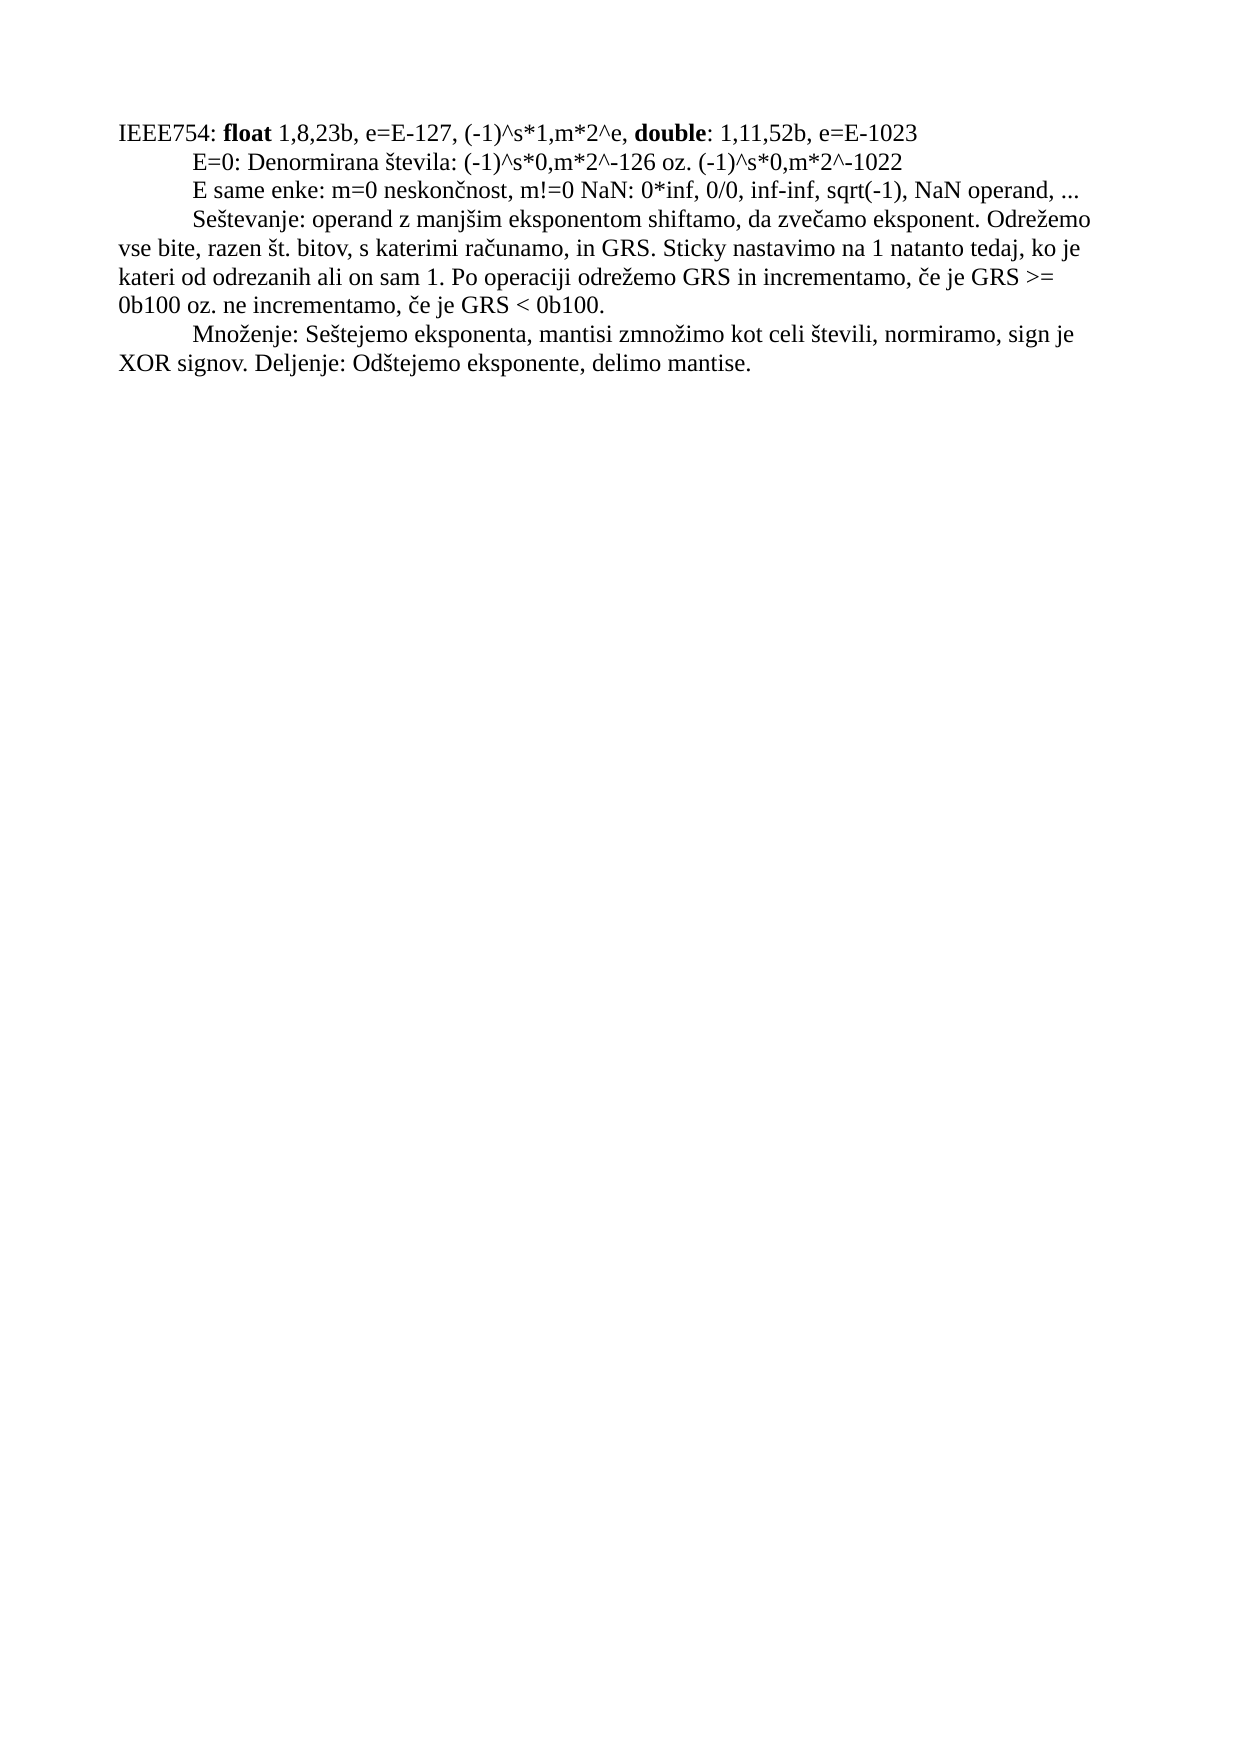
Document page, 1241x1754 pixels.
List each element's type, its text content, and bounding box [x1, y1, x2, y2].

text E same enke: m=0 neskončnost, m!=0 NaN: 0*inf, 0/0, inf-inf, sqrt(-1), NaN operand, ... [118, 176, 1122, 204]
text Množenje: Seštejemo eksponenta, mantisi zmnožimo kot celi števili, normiramo, sign je XOR signov. Deljenje: Odštejemo eksponente, delimo mantise. [118, 319, 1122, 377]
text Seštevanje: operand z manjšim eksponentom shiftamo, da zvečamo eksponent. Odrežemo vse bite, razen št. bitov, s katerimi računamo, in GRS. Sticky nastavimo na 1 natanto tedaj, ko je kateri od odrezanih ali on sam 1. Po operaciji odrežemo GRS in incrementamo, če je GRS >= 0b100 oz. ne incrementamo, če je GRS < 0b100. [118, 204, 1122, 319]
text IEEE754: float 1,8,23b, e=E-127, (-1)^s*1,m*2^e, double: 1,11,52b, e=E-1023 [118, 118, 1122, 147]
text E=0: Denormirana števila: (-1)^s*0,m*2^-126 oz. (-1)^s*0,m*2^-1022 [118, 147, 1122, 176]
